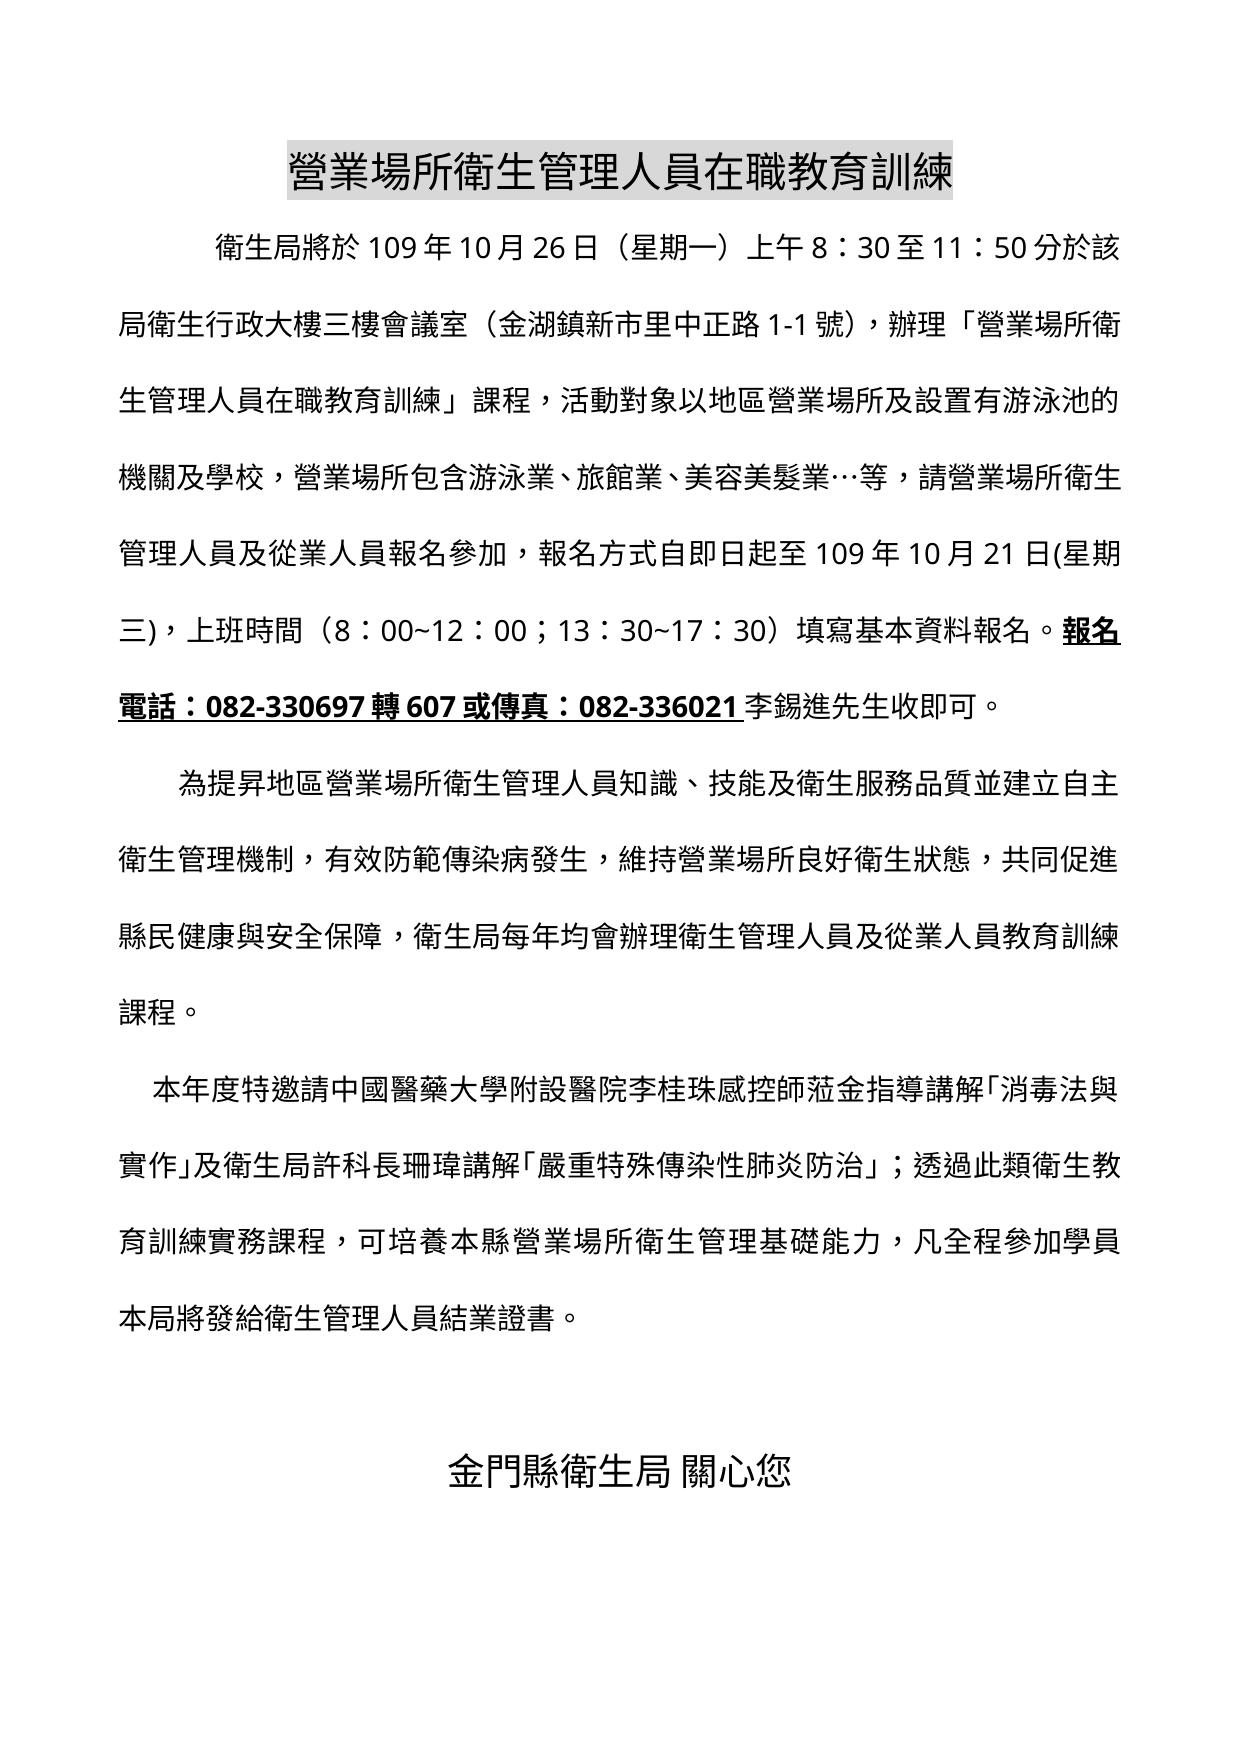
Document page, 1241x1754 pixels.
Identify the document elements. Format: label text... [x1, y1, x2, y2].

text 本年度特邀請中國醫藥大學附設醫院李桂珠感控師蒞金指導講解｢消毒法與實作｣及衛生局許科長珊瑋講解｢嚴重特殊傳染性肺炎防治｣；透過此類衛生教育訓練實務課程，可培養本縣營業場所衛生管理基礎能力，凡全程參加學員本局將發給衛生管理人員結業證書。 [118, 1049, 1122, 1355]
text 衛生局將於109年10月26日（星期一）上午8：30至11：50分於該局衛生行政大樓三樓會議室（金湖鎮新市里中正路1-1號），辦理「營業場所衛生管理人員在職教育訓練」課程，活動對象以地區營業場所及設置有游泳池的機關及學校，營業場所包含游泳業、旅館業、美容美髮業…等，請營業場所衛生管理人員及從業人員報名參加，報名方式自即日起至109年10月21日(星期三)，上班時間（8：00~12：00；13：30~17：30）填寫基本資料報名。報名電話：082-330697轉607或傳真：082-336021李錫進先生收即可。 [118, 208, 1122, 743]
subtitle 營業場所衛生管理人員在職教育訓練 [118, 131, 1122, 208]
text 為提昇地區營業場所衛生管理人員知識、技能及衛生服務品質並建立自主衛生管理機制，有效防範傳染病發生，維持營業場所良好衛生狀態，共同促進縣民健康與安全保障，衛生局每年均會辦理衛生管理人員及從業人員教育訓練課程。 [118, 743, 1122, 1049]
text 金門縣衛生局 關心您 [118, 1431, 1122, 1508]
